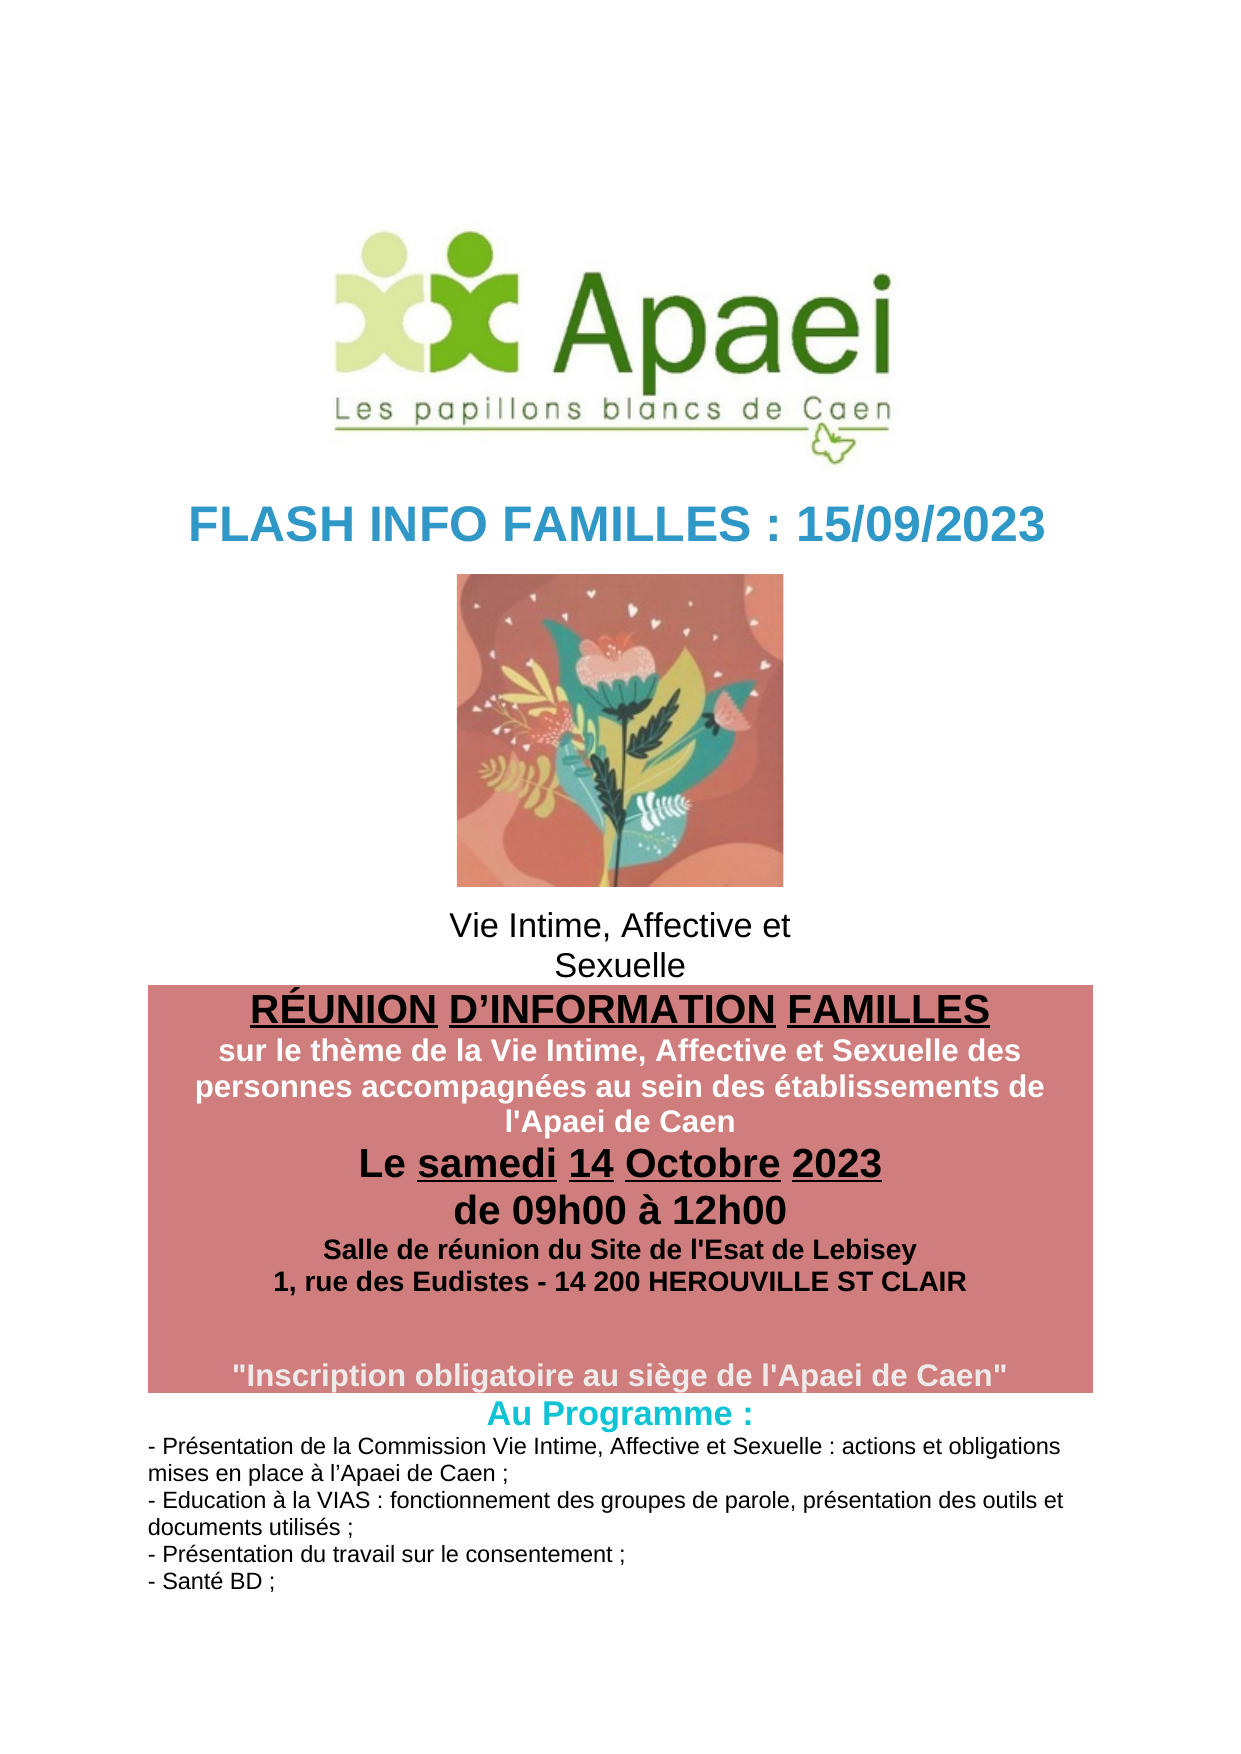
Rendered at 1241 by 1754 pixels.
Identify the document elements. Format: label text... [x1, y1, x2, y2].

table_cell Vie Intime, Affective et Sexuelle [379, 906, 861, 985]
table_header RÉUNION D’INFORMATION FAMILLES sur le thème de la Vie Intime, Affective et Sexuelle des personnes accompagnées au sein des établissements de l'Apaei de Caen Le samedi 14 Octobre 2023 de 09h00 à 12h00 Salle de réunion du Site de l'Esat de Lebisey 1, rue des Eudistes - 14 200 HEROUVILLE ST CLAIR "Inscription obligatoire au siège de l'Apaei de Caen" [148, 985, 1093, 1393]
table_header [379, 574, 457, 906]
table_header Au Programme : - Présentation de la Commission Vie Intime, Affective et Sexuelle : actions et obligations mises en place à l’Apaei de Caen ; - Education à la VIAS : fonctionnement des groupes de parole, présentation des outils et documents utilisés ; - Présentation du travail sur le consentement ; - Santé BD ; [148, 1393, 1093, 1594]
picture [307, 194, 933, 476]
table_cell [189, 552, 1052, 574]
picture [456, 574, 784, 887]
table_header [933, 195, 1052, 494]
table_cell FLASH INFO FAMILLES : 15/09/2023 [189, 495, 1052, 552]
table_header [189, 195, 308, 494]
table_header [457, 887, 783, 906]
table_header [783, 574, 861, 906]
table_header [308, 476, 933, 494]
